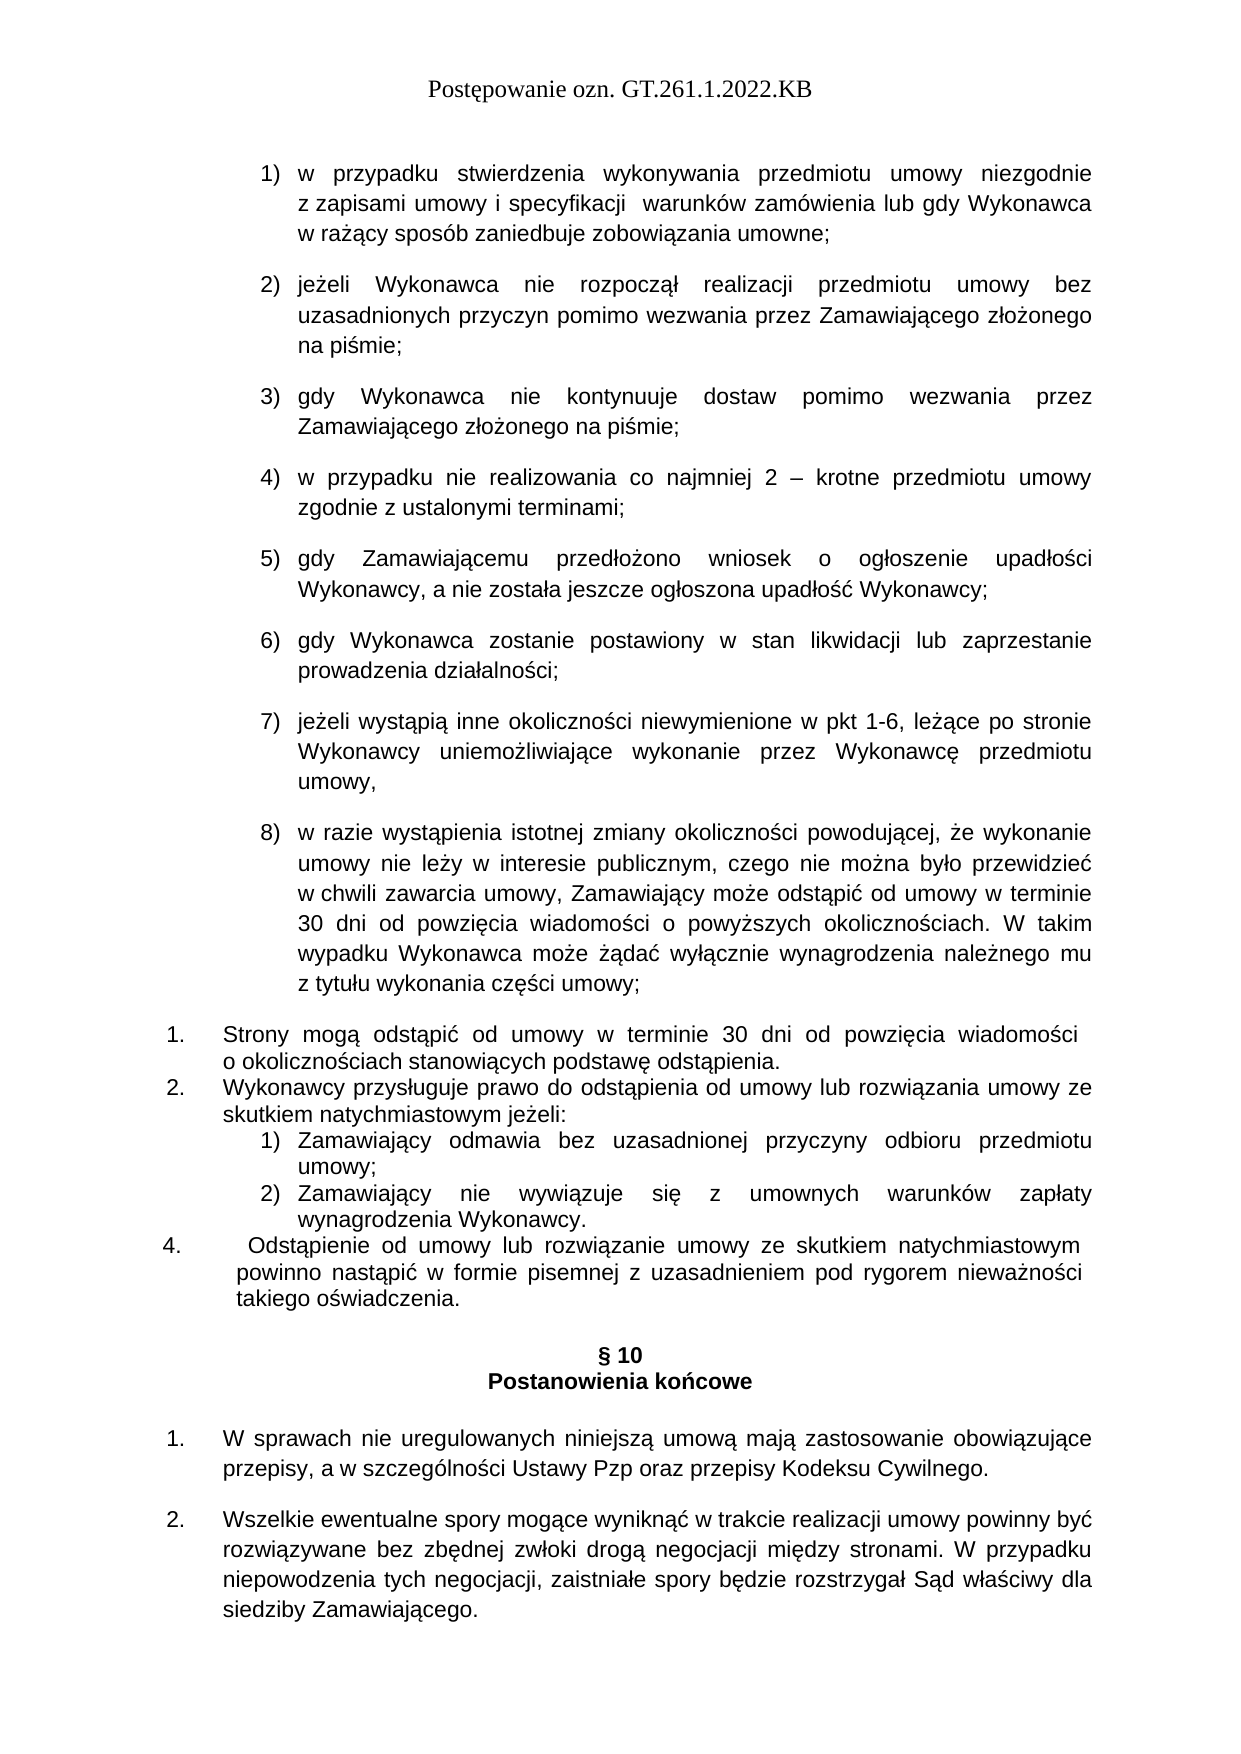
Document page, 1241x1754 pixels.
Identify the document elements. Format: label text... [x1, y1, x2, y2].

list jeżeli Wykonawca nie rozpoczął realizacji przedmiotu umowy bez uzasadnionych przyczyn pomimo wezwania przez Zamawiającego złożonego na piśmie; [260, 271, 1093, 358]
text § 10 [148, 1342, 1093, 1368]
list W sprawach nie uregulowanych niniejszą umową mają zastosowanie obowiązujące przepisy, a w szczególności Ustawy Pzp oraz przepisy Kodeksu Cywilnego. [185, 1424, 1093, 1481]
list w razie wystąpienia istotnej zmiany okoliczności powodującej, że wykonanie umowy nie leży w interesie publicznym, czego nie można było przewidzieć w chwili zawarcia umowy, Zamawiający może odstąpić od umowy w terminie 30 dni od powzięcia wiadomości o powyższych okolicznościach. W takim wypadku Wykonawca może żądać wyłącznie wynagrodzenia należnego mu z tytułu wykonania części umowy; [260, 819, 1093, 997]
text 4. Odstąpienie od umowy lub rozwiązanie umowy ze skutkiem natychmiastowym powinno nastąpić w formie pisemnej z uzasadnieniem pod rygorem nieważności takiego oświadczenia. [162, 1232, 1093, 1311]
list gdy Wykonawca nie kontynuuje dostaw pomimo wezwania przez Zamawiającego złożonego na piśmie; [260, 383, 1093, 439]
list w przypadku nie realizowania co najmniej 2 – krotne przedmiotu umowy zgodnie z ustalonymi terminami; [260, 464, 1093, 521]
list Wszelkie ewentualne spory mogące wyniknąć w trakcie realizacji umowy powinny być rozwiązywane bez zbędnej zwłoki drogą negocjacji między stronami. W przypadku niepowodzenia tych negocjacji, zaistniałe spory będzie rozstrzygał Sąd właściwy dla siedziby Zamawiającego. [185, 1506, 1093, 1623]
list gdy Wykonawca zostanie postawiony w stan likwidacji lub zaprzestanie prowadzenia działalności; [260, 627, 1093, 683]
list gdy Zamawiającemu przedłożono wniosek o ogłoszenie upadłości Wykonawcy, a nie została jeszcze ogłoszona upadłość Wykonawcy; [260, 545, 1093, 602]
list Strony mogą odstąpić od umowy w terminie 30 dni od powzięcia wiadomości o okolicznościach stanowiących podstawę odstąpienia. [185, 1021, 1093, 1074]
text Postanowienia końcowe [148, 1368, 1093, 1394]
list jeżeli wystąpią inne okoliczności niewymienione w pkt 1-6, leżące po stronie Wykonawcy uniemożliwiające wykonanie przez Wykonawcę przedmiotu umowy, [260, 708, 1093, 795]
list Wykonawcy przysługuje prawo do odstąpienia od umowy lub rozwiązania umowy ze skutkiem natychmiastowym jeżeli: [185, 1074, 1093, 1127]
list Zamawiający nie wywiązuje się z umownych warunków zapłaty wynagrodzenia Wykonawcy. [260, 1179, 1093, 1232]
list w przypadku stwierdzenia wykonywania przedmiotu umowy niezgodnie z zapisami umowy i specyfikacji warunków zamówienia lub gdy Wykonawca w rażący sposób zaniedbuje zobowiązania umowne; [260, 160, 1093, 247]
list Zamawiający odmawia bez uzasadnionej przyczyny odbioru przedmiotu umowy; [260, 1127, 1093, 1179]
